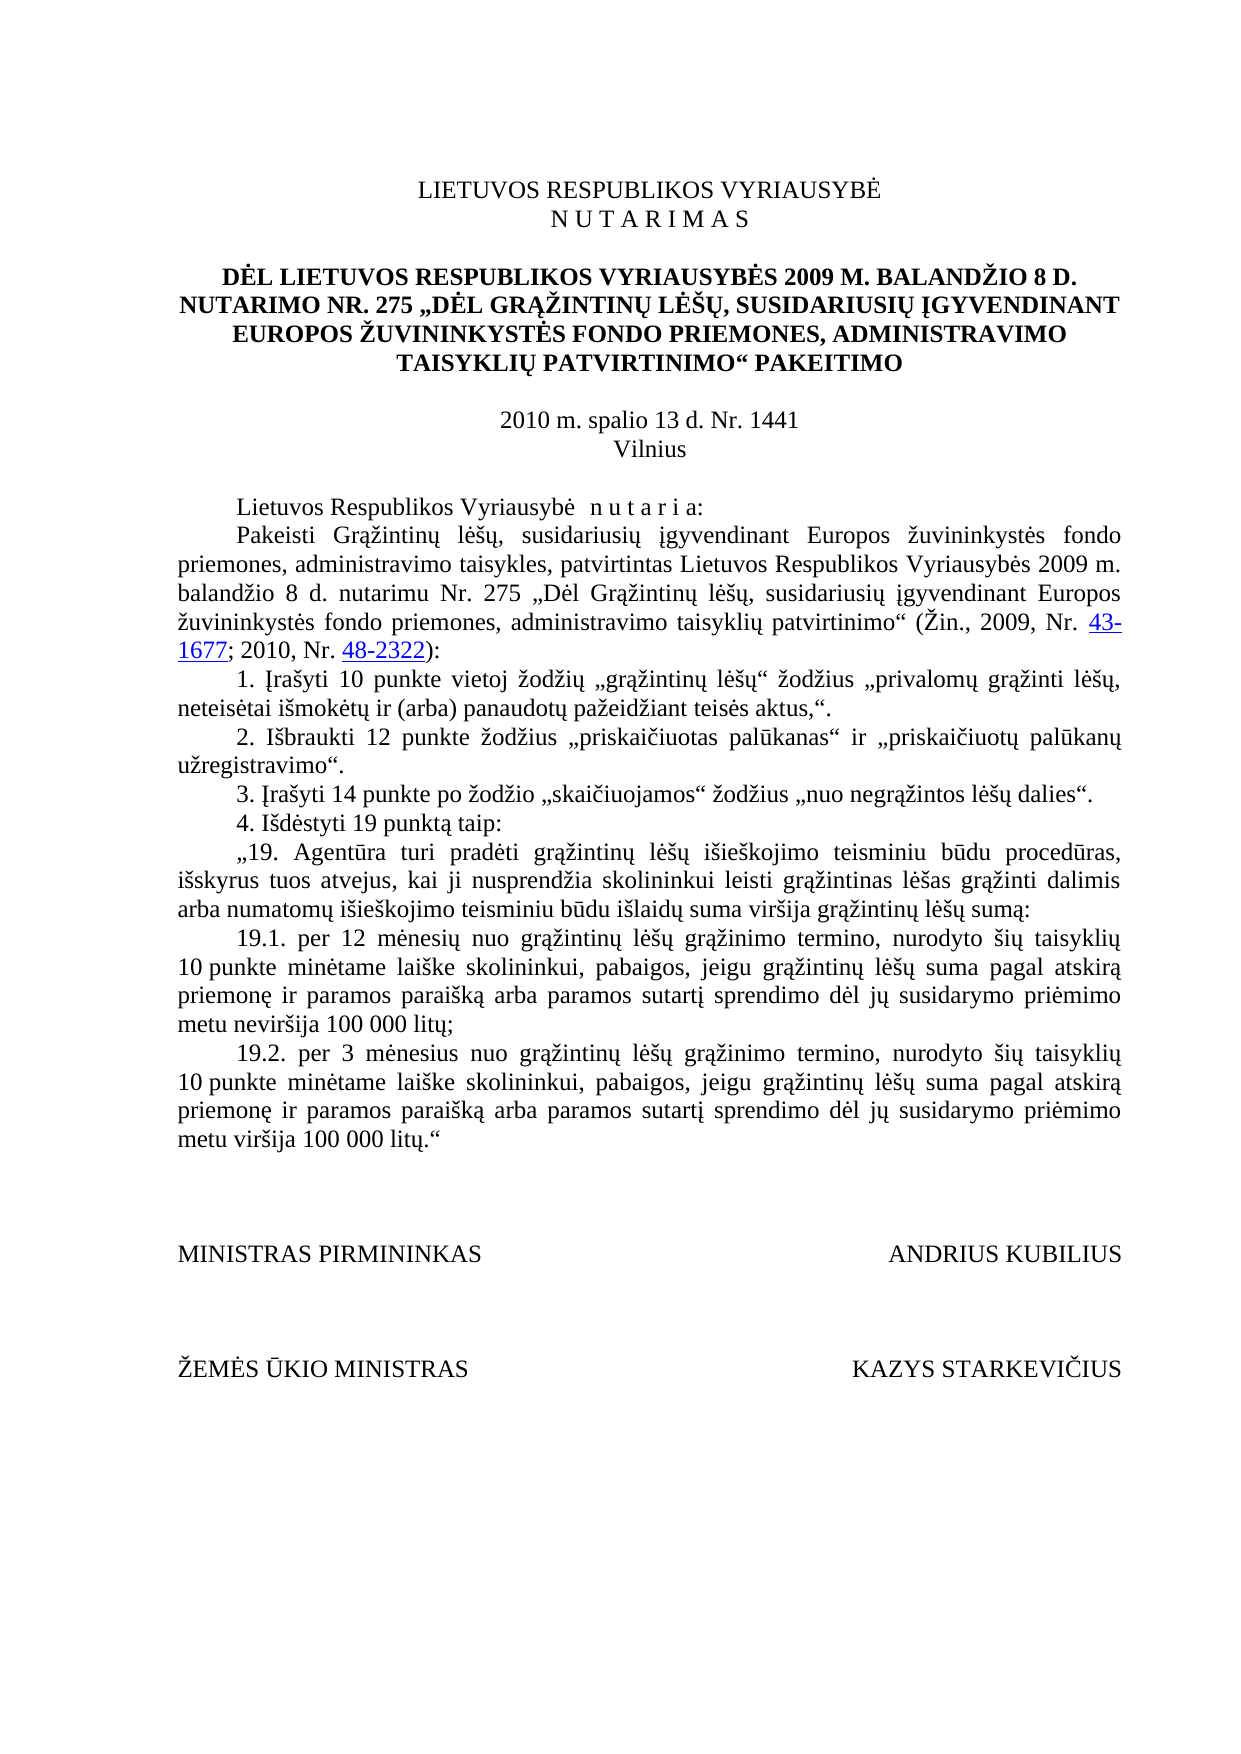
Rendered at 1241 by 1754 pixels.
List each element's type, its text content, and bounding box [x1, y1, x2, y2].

text Pakeisti Grąžintinų lėšų, susidariusių įgyvendinant Europos žuvininkystės fondo priemones, administravimo taisykles, patvirtintas Lietuvos Respublikos Vyriausybės 2009 m. balandžio 8 d. nutarimu Nr. 275 „Dėl Grąžintinų lėšų, susidariusių įgyvendinant Europos žuvininkystės fondo priemones, administravimo taisyklių patvirtinimo“ (Žin., 2009, Nr. 43-1677; 2010, Nr. 48-2322): [177, 521, 1122, 664]
text 19.1. per 12 mėnesių nuo grąžintinų lėšų grąžinimo termino, nurodyto šių taisyklių 10 punkte minėtame laiške skolininkui, pabaigos, jeigu grąžintinų lėšų suma pagal atskirą priemonę ir paramos paraišką arba paramos sutartį sprendimo dėl jų susidarymo priėmimo metu neviršija 100 000 litų; [177, 923, 1122, 1038]
text 2. Išbraukti 12 punkte žodžius „priskaičiuotas palūkanas“ ir „priskaičiuotų palūkanų užregistravimo“. [177, 722, 1122, 779]
text 4. Išdėstyti 19 punktą taip: [177, 808, 1122, 837]
text „19. Agentūra turi pradėti grąžintinų lėšų išieškojimo teisminiu būdu procedūras, išskyrus tuos atvejus, kai ji nusprendžia skolininkui leisti grąžintinas lėšas grąžinti dalimis arba numatomų išieškojimo teisminiu būdu išlaidų suma viršija grąžintinų lėšų sumą: [177, 837, 1122, 923]
text Lietuvos Respublikos Vyriausybė [177, 176, 1122, 204]
text Lietuvos Respublikos Vyriausybė nutaria: [177, 492, 1122, 521]
text DĖL LIETUVOS RESPUBLIKOS VYRIAUSYBĖS 2009 M. BALANDŽIO 8 D. NUTARIMO NR. 275 „DĖL GRĄŽINTINŲ LĖŠŲ, SUSIDARIUSIŲ ĮGYVENDINANT EUROPOS ŽUVININKYSTĖS FONDO PRIEMONES, ADMINISTRAVIMO TAISYKLIŲ PATVIRTINIMO“ PAKEITIMO [177, 262, 1122, 377]
text MINISTRAS PIRMININKAS ANDRIUS KUBILIUS [177, 1239, 1122, 1268]
text NUTARIMAS [177, 204, 1122, 233]
text 3. Įrašyti 14 punkte po žodžio „skaičiuojamos“ žodžius „nuo negrąžintos lėšų dalies“. [177, 779, 1122, 808]
text 2010 m. spalio 13 d. Nr. 1441 [177, 406, 1122, 434]
text 19.2. per 3 mėnesius nuo grąžintinų lėšų grąžinimo termino, nurodyto šių taisyklių 10 punkte minėtame laiške skolininkui, pabaigos, jeigu grąžintinų lėšų suma pagal atskirą priemonę ir paramos paraišką arba paramos sutartį sprendimo dėl jų susidarymo priėmimo metu viršija 100 000 litų.“ [177, 1038, 1122, 1153]
text ŽEMĖS ŪKIO MINISTRAS KAZYS STARKEVIČIUS [177, 1354, 1122, 1383]
text 1. Įrašyti 10 punkte vietoj žodžių „grąžintinų lėšų“ žodžius „privalomų grąžinti lėšų, neteisėtai išmokėtų ir (arba) panaudotų pažeidžiant teisės aktus,“. [177, 664, 1122, 722]
text Vilnius [177, 434, 1122, 463]
